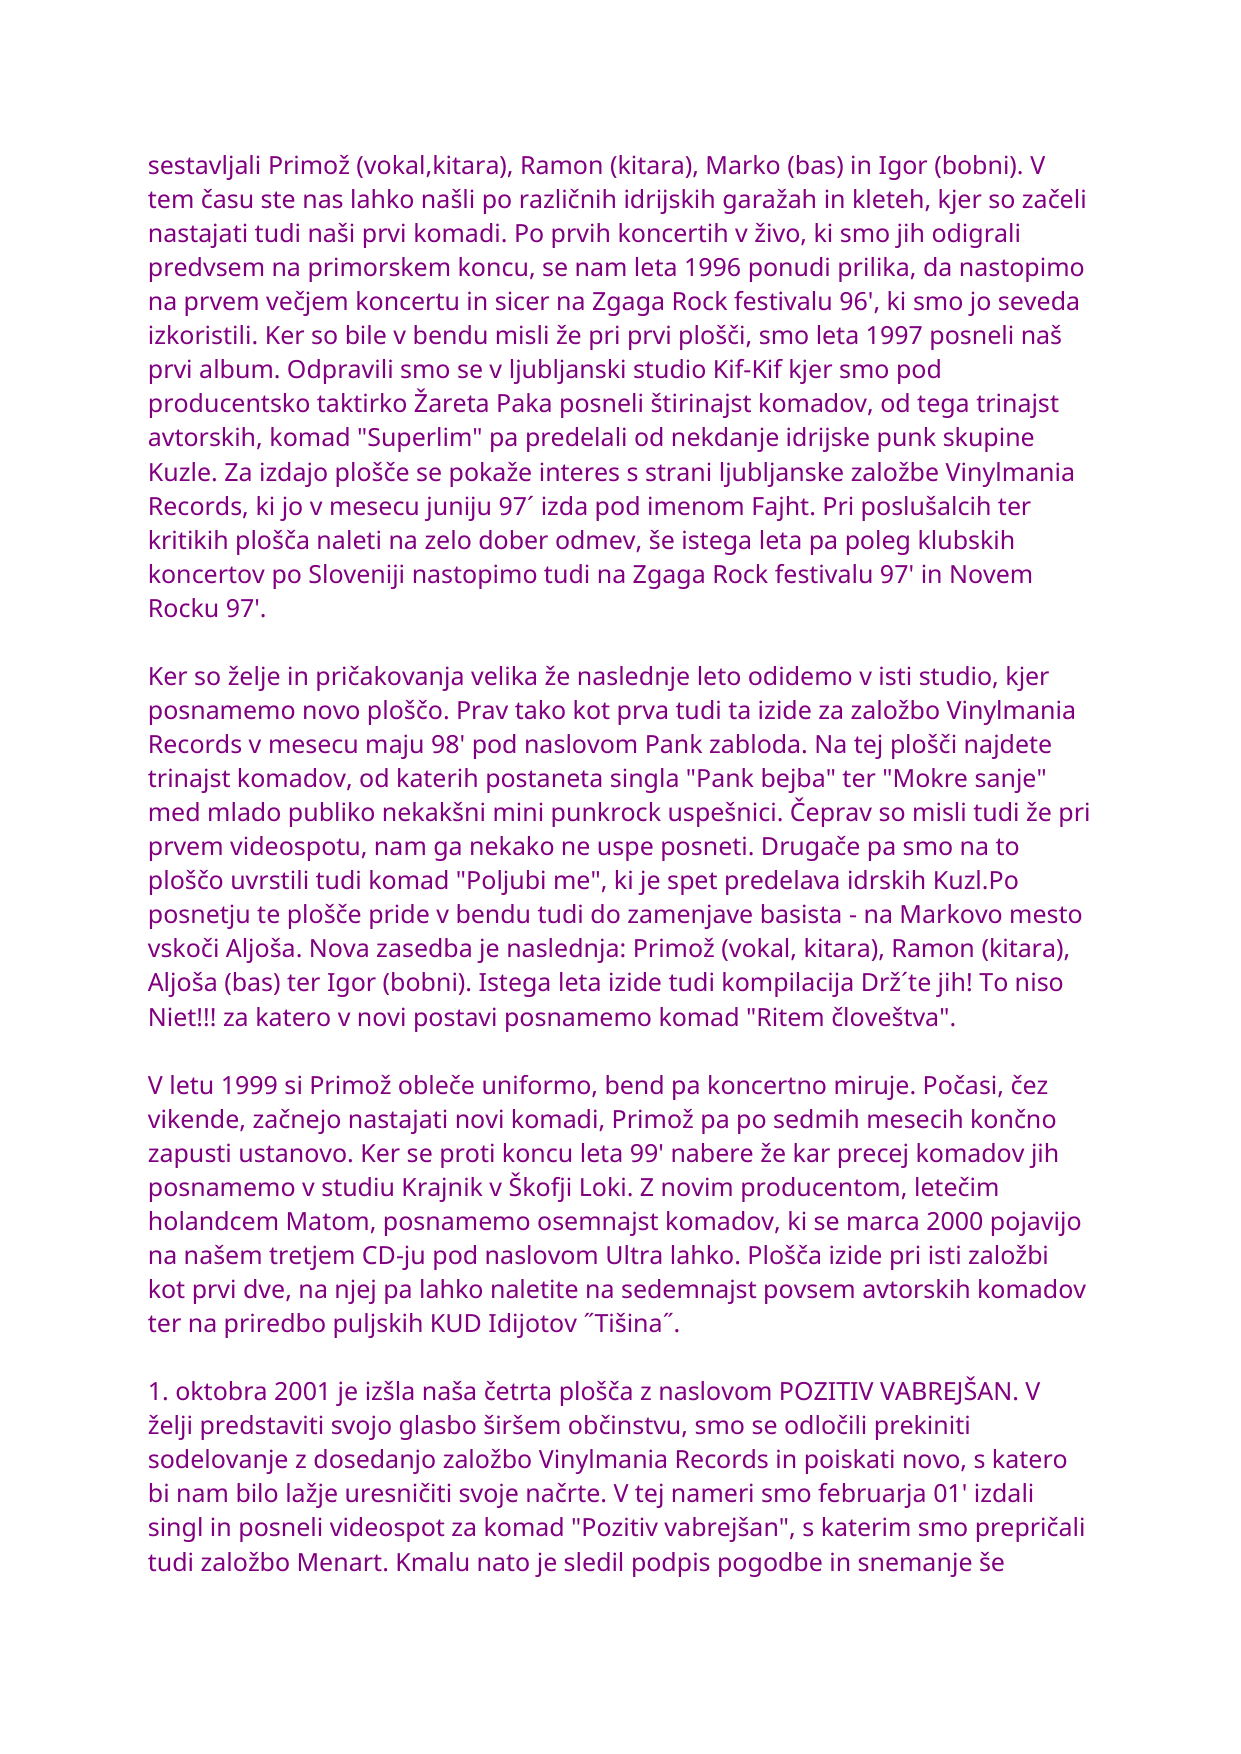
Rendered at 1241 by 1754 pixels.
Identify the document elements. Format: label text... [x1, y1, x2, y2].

text sestavljali Primož (vokal,kitara), Ramon (kitara), Marko (bas) in Igor (bobni). V tem času ste nas lahko našli po različnih idrijskih garažah in kleteh, kjer so začeli nastajati tudi naši prvi komadi. Po prvih koncertih v živo, ki smo jih odigrali predvsem na primorskem koncu, se nam leta 1996 ponudi prilika, da nastopimo na prvem večjem koncertu in sicer na Zgaga Rock festivalu 96', ki smo jo seveda izkoristili. Ker so bile v bendu misli že pri prvi plošči, smo leta 1997 posneli naš prvi album. Odpravili smo se v ljubljanski studio Kif-Kif kjer smo pod producentsko taktirko Žareta Paka posneli štirinajst komadov, od tega trinajst avtorskih, komad "Superlim" pa predelali od nekdanje idrijske punk skupine Kuzle. Za izdajo plošče se pokaže interes s strani ljubljanske založbe Vinylmania Records, ki jo v mesecu juniju 97´ izda pod imenom Fajht. Pri poslušalcih ter kritikih plošča naleti na zelo dober odmev, še istega leta pa poleg klubskih koncertov po Sloveniji nastopimo tudi na Zgaga Rock festivalu 97' in Novem Rocku 97'. Ker so želje in pričakovanja velika že naslednje leto odidemo v isti studio, kjer posnamemo novo ploščo. Prav tako kot prva tudi ta izide za založbo Vinylmania Records v mesecu maju 98' pod naslovom Pank zabloda. Na tej plošči najdete trinajst komadov, od katerih postaneta singla "Pank bejba" ter "Mokre sanje" med mlado publiko nekakšni mini punkrock uspešnici. Čeprav so misli tudi že pri prvem videospotu, nam ga nekako ne uspe posneti. Drugače pa smo na to ploščo uvrstili tudi komad "Poljubi me", ki je spet predelava idrskih Kuzl.Po posnetju te plošče pride v bendu tudi do zamenjave basista - na Markovo mesto vskoči Aljoša. Nova zasedba je naslednja: Primož (vokal, kitara), Ramon (kitara), Aljoša (bas) ter Igor (bobni). Istega leta izide tudi kompilacija Drž´te jih! To niso Niet!!! za katero v novi postavi posnamemo komad "Ritem človeštva". V letu 1999 si Primož obleče uniformo, bend pa koncertno miruje. Počasi, čez vikende, začnejo nastajati novi komadi, Primož pa po sedmih mesecih končno zapusti ustanovo. Ker se proti koncu leta 99' nabere že kar precej komadov jih posnamemo v studiu Krajnik v Škofji Loki. Z novim producentom, letečim holandcem Matom, posnamemo osemnajst komadov, ki se marca 2000 pojavijo na našem tretjem CD-ju pod naslovom Ultra lahko. Plošča izide pri isti založbi kot prvi dve, na njej pa lahko naletite na sedemnajst povsem avtorskih komadov ter na priredbo puljskih KUD Idijotov ˝Tišina˝. 1. oktobra 2001 je izšla naša četrta plošča z naslovom POZITIV VABREJŠAN. V želji predstaviti svojo glasbo širšem občinstvu, smo se odločili prekiniti sodelovanje z dosedanjo založbo Vinylmania Records in poiskati novo, s katero bi nam bilo lažje uresničiti svoje načrte. V tej nameri smo februarja 01' izdali singl in posneli videospot za komad "Pozitiv vabrejšan", s katerim smo prepričali tudi založbo Menart. Kmalu nato je sledil podpis pogodbe in snemanje še [148, 148, 1093, 1578]
